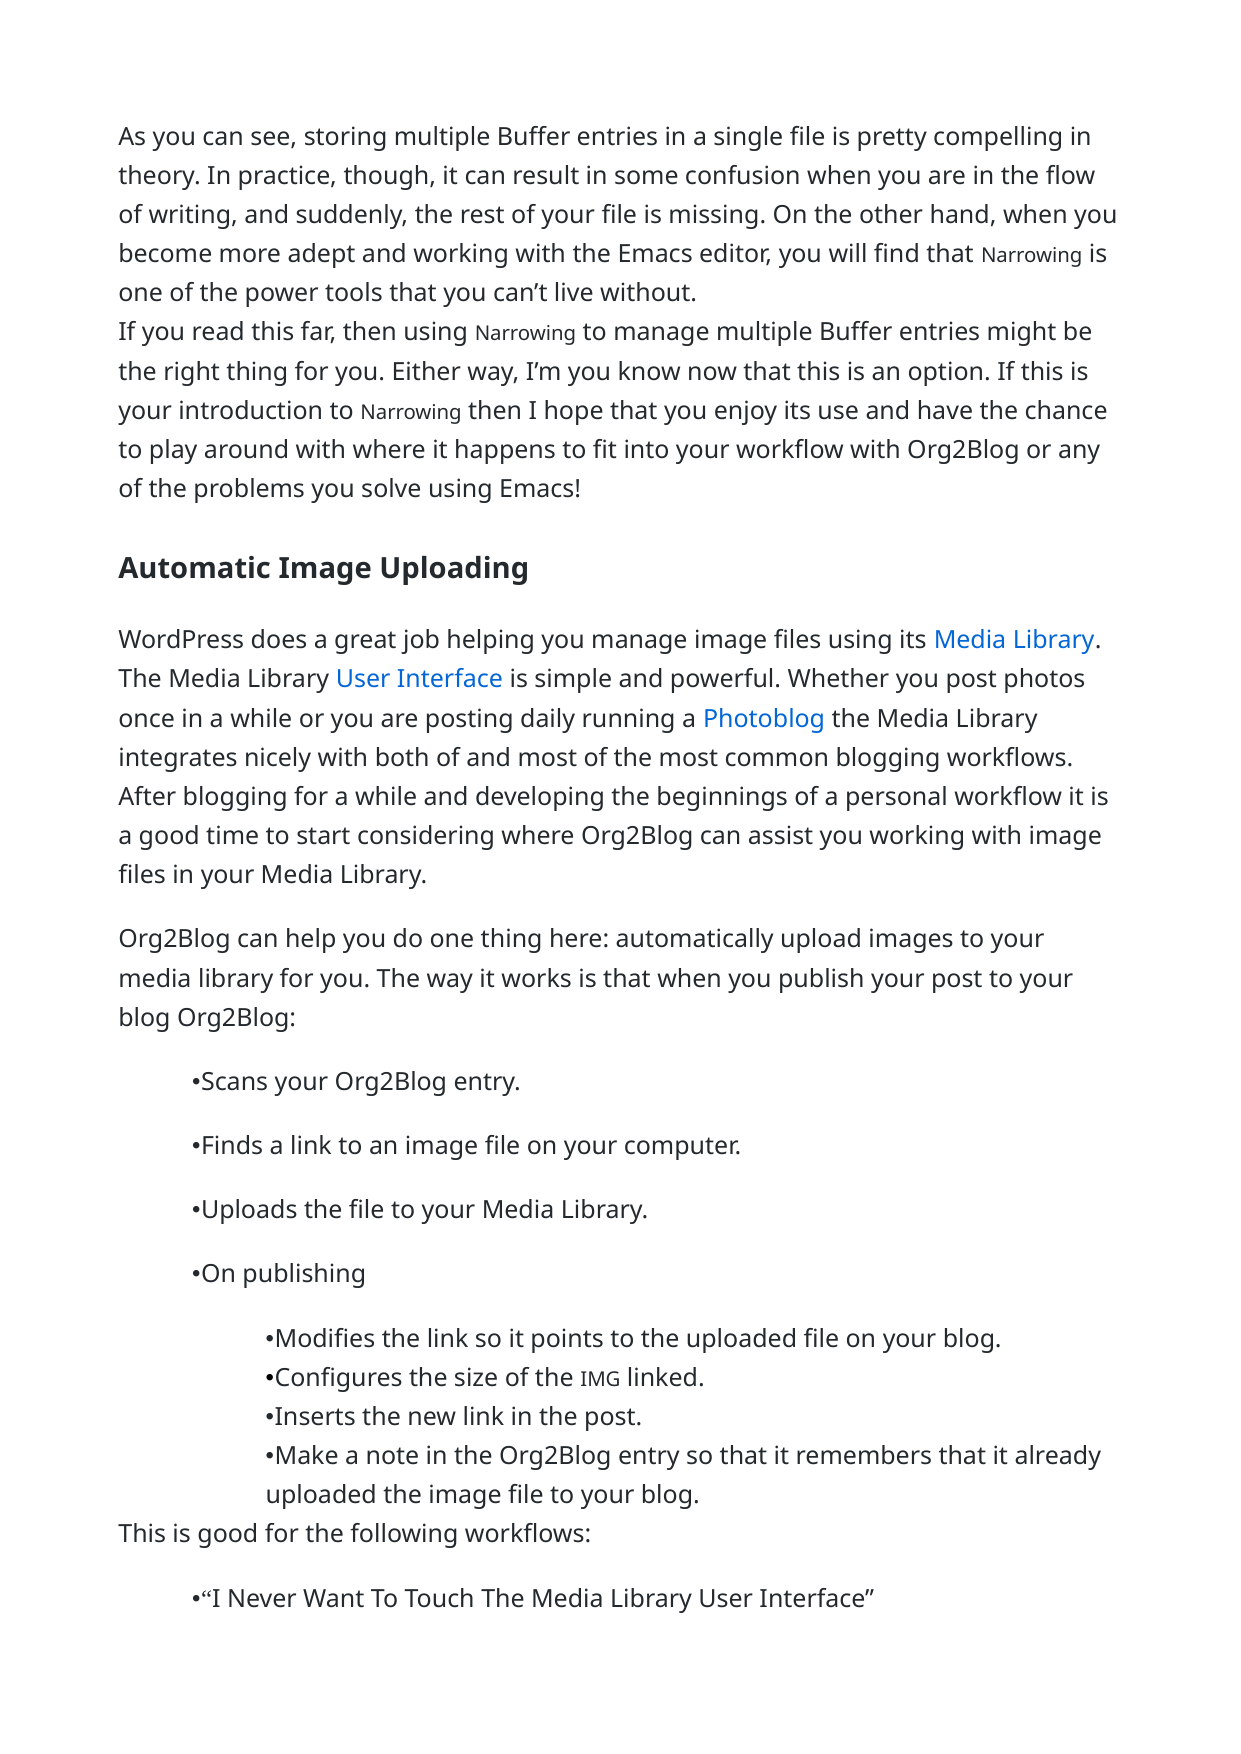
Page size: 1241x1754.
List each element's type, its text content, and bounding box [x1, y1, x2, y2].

list Inserts the new link in the post. [118, 1398, 1122, 1433]
subtitle Automatic Image Uploading [118, 547, 1122, 587]
text As you can see, storing multiple Buffer entries in a single file is pretty compelling in theory. In practice, though, it can result in some confusion when you are in the flow of writing, and suddenly, the rest of your file is missing. On the other hand, when you become more adept and working with the Emacs editor, you will find that Narrowing is one of the power tools that you can’t live without. [118, 118, 1122, 309]
list Make a note in the Org2Blog entry so that it remembers that it already uploaded the image file to your blog. [118, 1438, 1122, 1511]
list Finds a link to an image file on your computer. [118, 1128, 1122, 1162]
text Org2Blog can help you do one thing here: automatically upload images to your media library for you. The way it works is that when you publish your post to your blog Org2Blog: [118, 921, 1122, 1033]
text This is good for the following workflows: [118, 1516, 1122, 1550]
list Scans your Org2Blog entry. [118, 1063, 1122, 1098]
text If you read this far, then using Narrowing to manage multiple Buffer entries might be the right thing for you. Either way, I’m you know now that this is an option. If this is your introduction to Narrowing then I hope that you enjoy its use and have the chance to play around with where it happens to fit into your workflow with Org2Blog or any of the problems you solve using Emacs! [118, 314, 1122, 505]
list On publishing [118, 1256, 1122, 1290]
list Uploads the file to your Media Library. [118, 1192, 1122, 1226]
text WordPress does a great job helping you manage image files using its Media Library. The Media Library User Interface is simple and powerful. Whether you post photos once in a while or you are posting daily running a Photoblog the Media Library integrates nicely with both of and most of the most common blogging workflows. After blogging for a while and developing the beginnings of a personal workflow it is a good time to start considering where Org2Blog can assist you working with image files in your Media Library. [118, 622, 1122, 891]
list “I Never Want To Touch The Media Library User Interface” [118, 1580, 1122, 1614]
list Configures the size of the IMG linked. [118, 1359, 1122, 1393]
list Modifies the link so it points to the uploaded file on your blog. [118, 1320, 1122, 1354]
